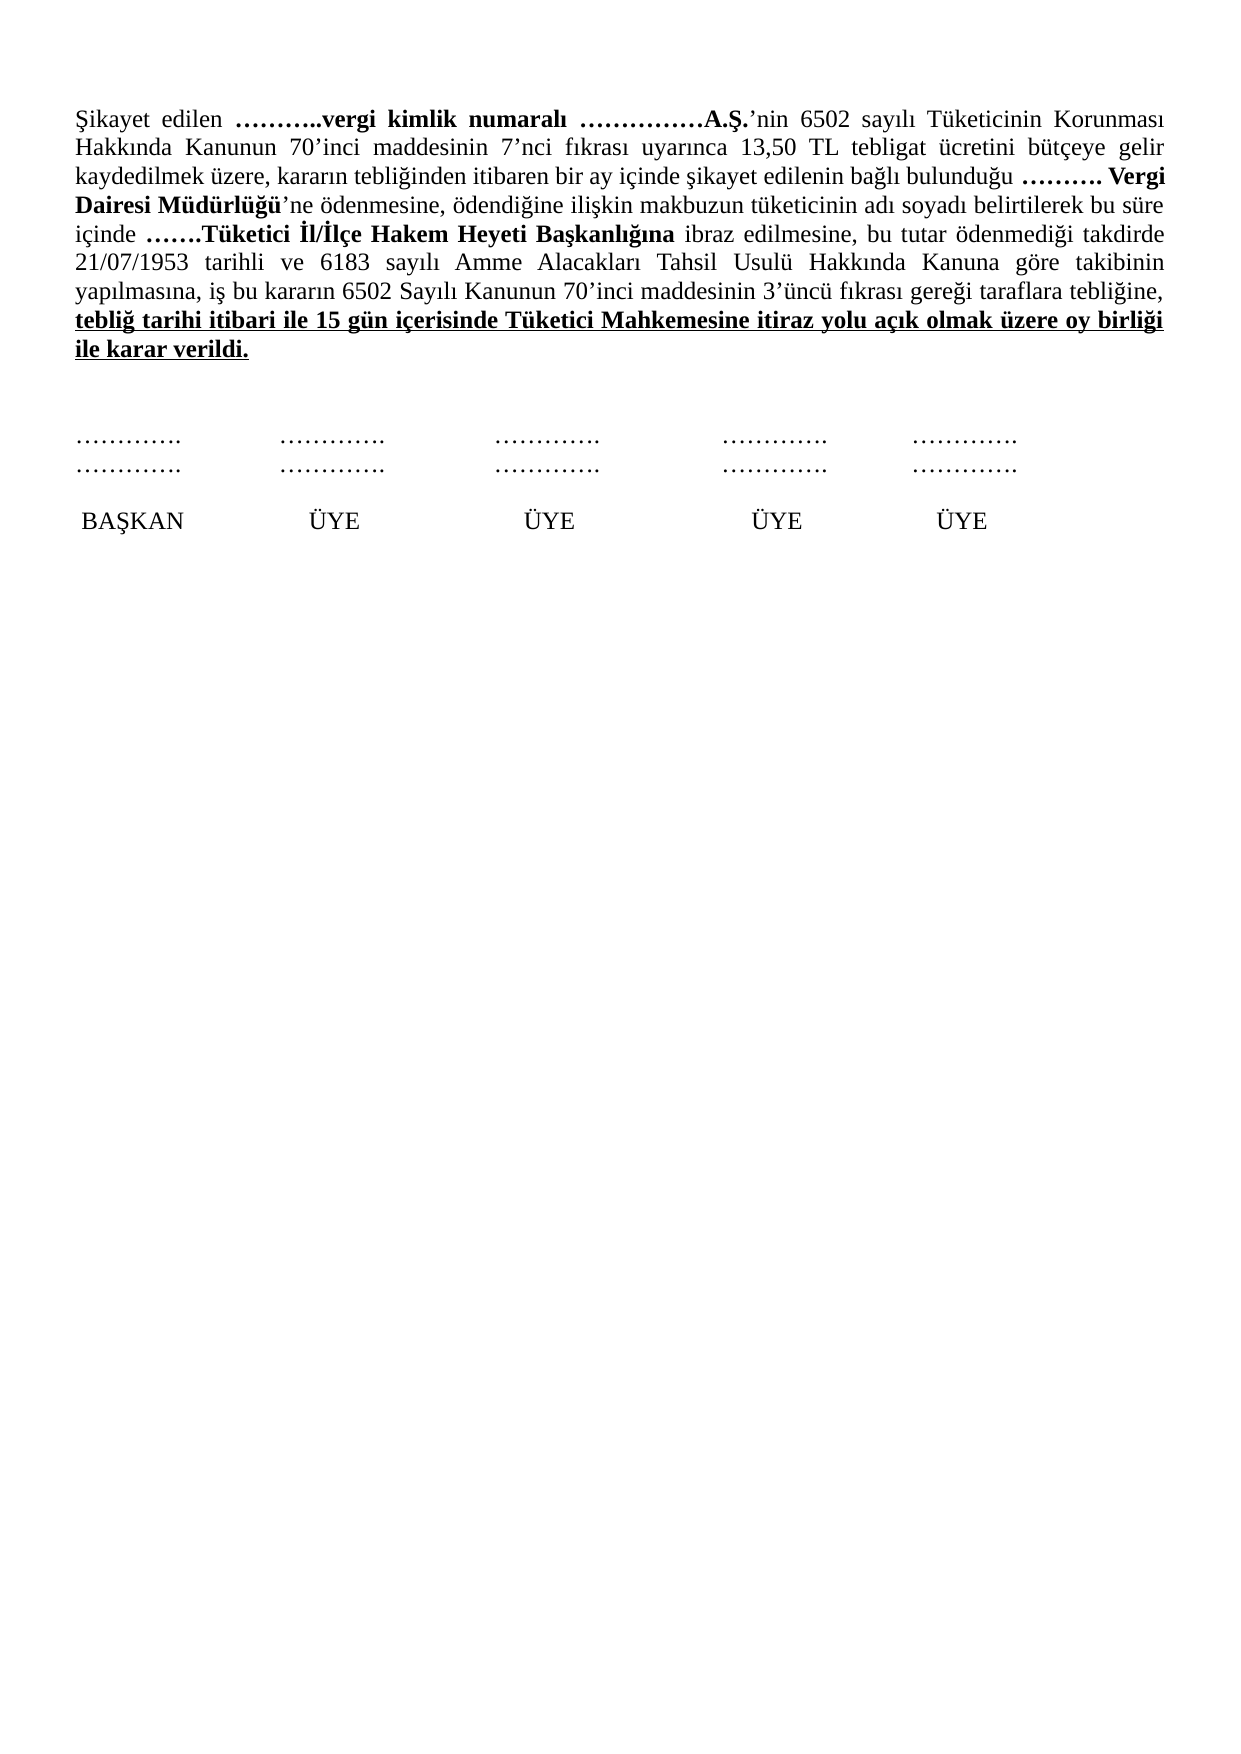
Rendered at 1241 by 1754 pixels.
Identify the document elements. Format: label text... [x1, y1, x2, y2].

text Şikayet edilen ………..vergi kimlik numaralı ……………A.Ş.’nin 6502 sayılı Tüketicinin Korunması Hakkında Kanunun 70’inci maddesinin 7’nci fıkrası uyarınca 13,50 TL tebligat ücretini bütçeye gelir kaydedilmek üzere, kararın tebliğinden itibaren bir ay içinde şikayet edilenin bağlı bulunduğu ………. Vergi Dairesi Müdürlüğü’ne ödenmesine, ödendiğine ilişkin makbuzun tüketicinin adı soyadı belirtilerek bu süre içinde …….Tüketici İl/İlçe Hakem Heyeti Başkanlığına ibraz edilmesine, bu tutar ödenmediği takdirde 21/07/1953 tarihli ve 6183 sayılı Amme Alacakları Tahsil Usulü Hakkında Kanuna göre takibinin yapılmasına, iş bu kararın 6502 Sayılı Kanunun 70’inci maddesinin 3’üncü fıkrası gereği taraflara tebliğine, tebliğ tarihi itibari ile 15 gün içerisinde Tüketici Mahkemesine itiraz yolu açık olmak üzere oy birliği ile karar verildi. [75, 104, 1165, 362]
text …………. …………. …………. …………. …………. [75, 449, 1165, 477]
text BAŞKAN ÜYE ÜYE ÜYE ÜYE [75, 506, 1165, 535]
text …………. …………. …………. …………. …………. [75, 420, 1165, 449]
